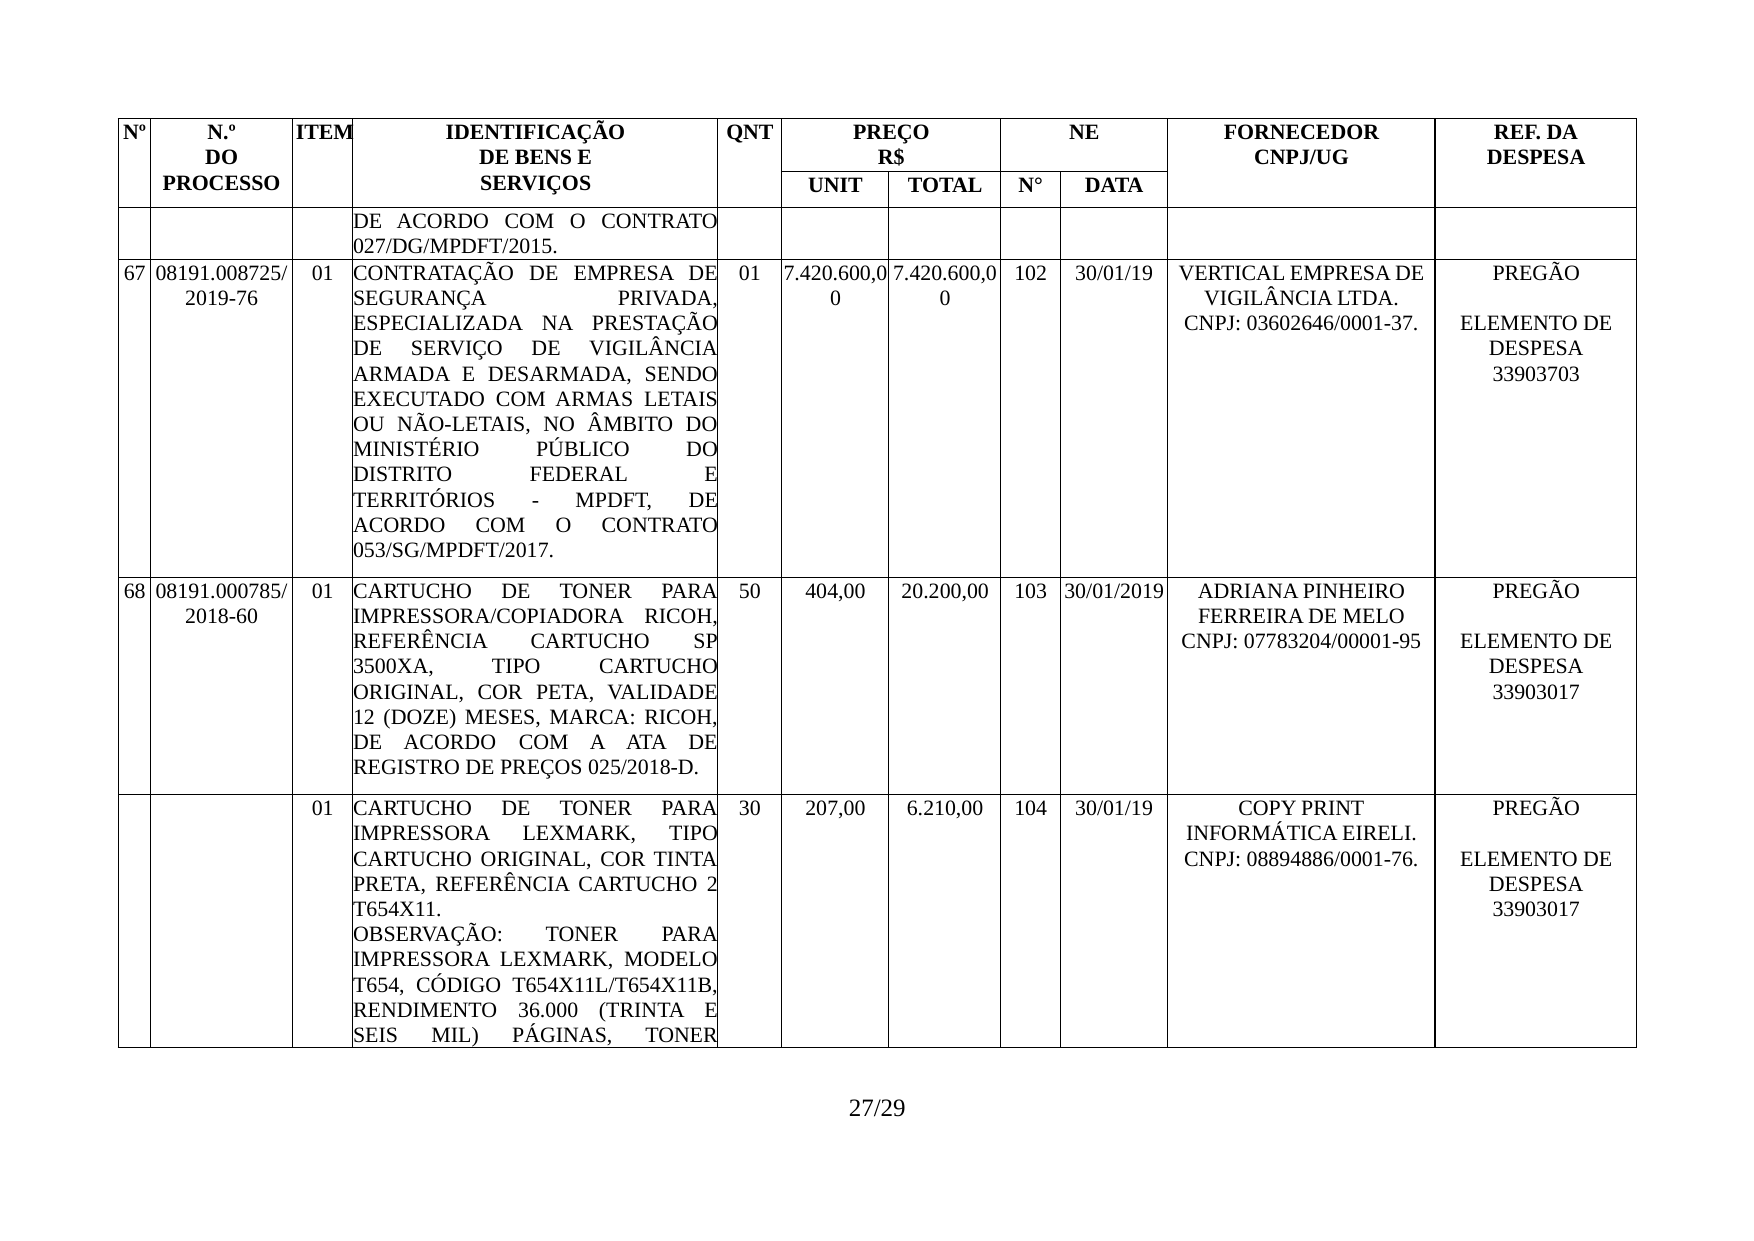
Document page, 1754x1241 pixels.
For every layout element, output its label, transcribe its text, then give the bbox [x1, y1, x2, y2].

table_cell [889, 208, 1000, 259]
table_cell CONTRATAÇÃO DE EMPRESA DE SEGURANÇA PRIVADA, ESPECIALIZADA NA PRESTAÇÃO DE SERVIÇO DE VIGILÂNCIA ARMADA E DESARMADA, SENDO EXECUTADO COM ARMAS LETAIS OU NÃO-LETAIS, NO ÂMBITO DO MINISTÉRIO PÚBLICO DO DISTRITO FEDERAL E TERRITÓRIOS - MPDFT, DE ACORDO COM O CONTRATO 053/SG/MPDFT/2017. [353, 260, 717, 577]
table_cell 102 [1001, 260, 1060, 577]
table_cell 30/01/2019 [1061, 578, 1167, 794]
table_header IDENTIFICAÇÃO DE BENS E SERVIÇOS [353, 119, 717, 207]
table_cell ADRIANA PINHEIRO FERREIRA DE MELO CNPJ: 07783204/00001-95 [1168, 578, 1434, 794]
table_cell 08191.000785/2018-60 [151, 578, 292, 794]
table_cell 68 [119, 578, 150, 794]
table_cell DATA [1061, 172, 1167, 207]
table_cell 30/01/19 [1061, 260, 1167, 577]
table_cell [1436, 208, 1636, 259]
table_cell 7.420.600,00 [889, 260, 1000, 577]
table_cell 30 [718, 795, 781, 1047]
table_cell PREGÃO ELEMENTO DE DESPESA 33903703 [1436, 260, 1636, 577]
table_cell TOTAL [889, 172, 1000, 207]
table_cell [718, 208, 781, 259]
table_cell 01 [293, 795, 352, 1047]
table_cell 6.210,00 [889, 795, 1000, 1047]
table_cell 01 [718, 260, 781, 577]
table_cell [782, 208, 888, 259]
table_header PREÇO R$ [782, 119, 1000, 171]
table_cell [1168, 208, 1434, 259]
table_cell CARTUCHO DE TONER PARA IMPRESSORA LEXMARK, TIPO CARTUCHO ORIGINAL, COR TINTA PRETA, REFERÊNCIA CARTUCHO 2 T654X11. OBSERVAÇÃO: TONER PARA IMPRESSORA LEXMARK, MODELO T654, CÓDIGO T654X11L/T654X11B, RENDIMENTO 36.000 (TRINTA E SEIS MIL) PÁGINAS, TONER [353, 795, 717, 1047]
table_cell [119, 795, 150, 1047]
table_header ITEM [293, 119, 352, 207]
table_cell PREGÃO ELEMENTO DE DESPESA 33903017 [1436, 795, 1636, 1047]
table_header FORNECEDOR CNPJ/UG [1168, 119, 1434, 207]
table_cell N° [1001, 172, 1060, 207]
table_cell 08191.008725/ 2019-76 [151, 260, 292, 577]
table_cell [293, 208, 352, 259]
table_cell 67 [119, 260, 150, 577]
table_cell 50 [718, 578, 781, 794]
table_cell 104 [1001, 795, 1060, 1047]
table_cell [151, 795, 292, 1047]
table_cell UNIT [782, 172, 888, 207]
table_cell 20.200,00 [889, 578, 1000, 794]
table_cell 207,00 [782, 795, 888, 1047]
table_cell 7.420.600,00 [782, 260, 888, 577]
table_cell [1061, 208, 1167, 259]
table_header Nº [119, 119, 150, 207]
table_header NE [1001, 119, 1167, 171]
table_cell PREGÃO ELEMENTO DE DESPESA 33903017 [1436, 578, 1636, 794]
table_cell 404,00 [782, 578, 888, 794]
table_header N.º DO PROCESSO [151, 119, 292, 207]
table_cell 01 [293, 260, 352, 577]
table_cell [119, 208, 150, 259]
table_cell COPY PRINT INFORMÁTICA EIRELI. CNPJ: 08894886/0001-76. [1168, 795, 1434, 1047]
table_cell [151, 208, 292, 259]
table_header REF. DA DESPESA [1436, 119, 1636, 207]
table_cell VERTICAL EMPRESA DE VIGILÂNCIA LTDA. CNPJ: 03602646/0001-37. [1168, 260, 1434, 577]
table_cell 103 [1001, 578, 1060, 794]
table_header QNT [718, 119, 781, 207]
table_cell 30/01/19 [1061, 795, 1167, 1047]
table_cell [1001, 208, 1060, 259]
table_cell CARTUCHO DE TONER PARA IMPRESSORA/COPIADORA RICOH, REFERÊNCIA CARTUCHO SP 3500XA, TIPO CARTUCHO ORIGINAL, COR PETA, VALIDADE 12 (DOZE) MESES, MARCA: RICOH, DE ACORDO COM A ATA DE REGISTRO DE PREÇOS 025/2018-D. [353, 578, 717, 794]
table_cell 01 [293, 578, 352, 794]
table_cell DE ACORDO COM O CONTRATO 027/DG/MPDFT/2015. [353, 208, 717, 259]
